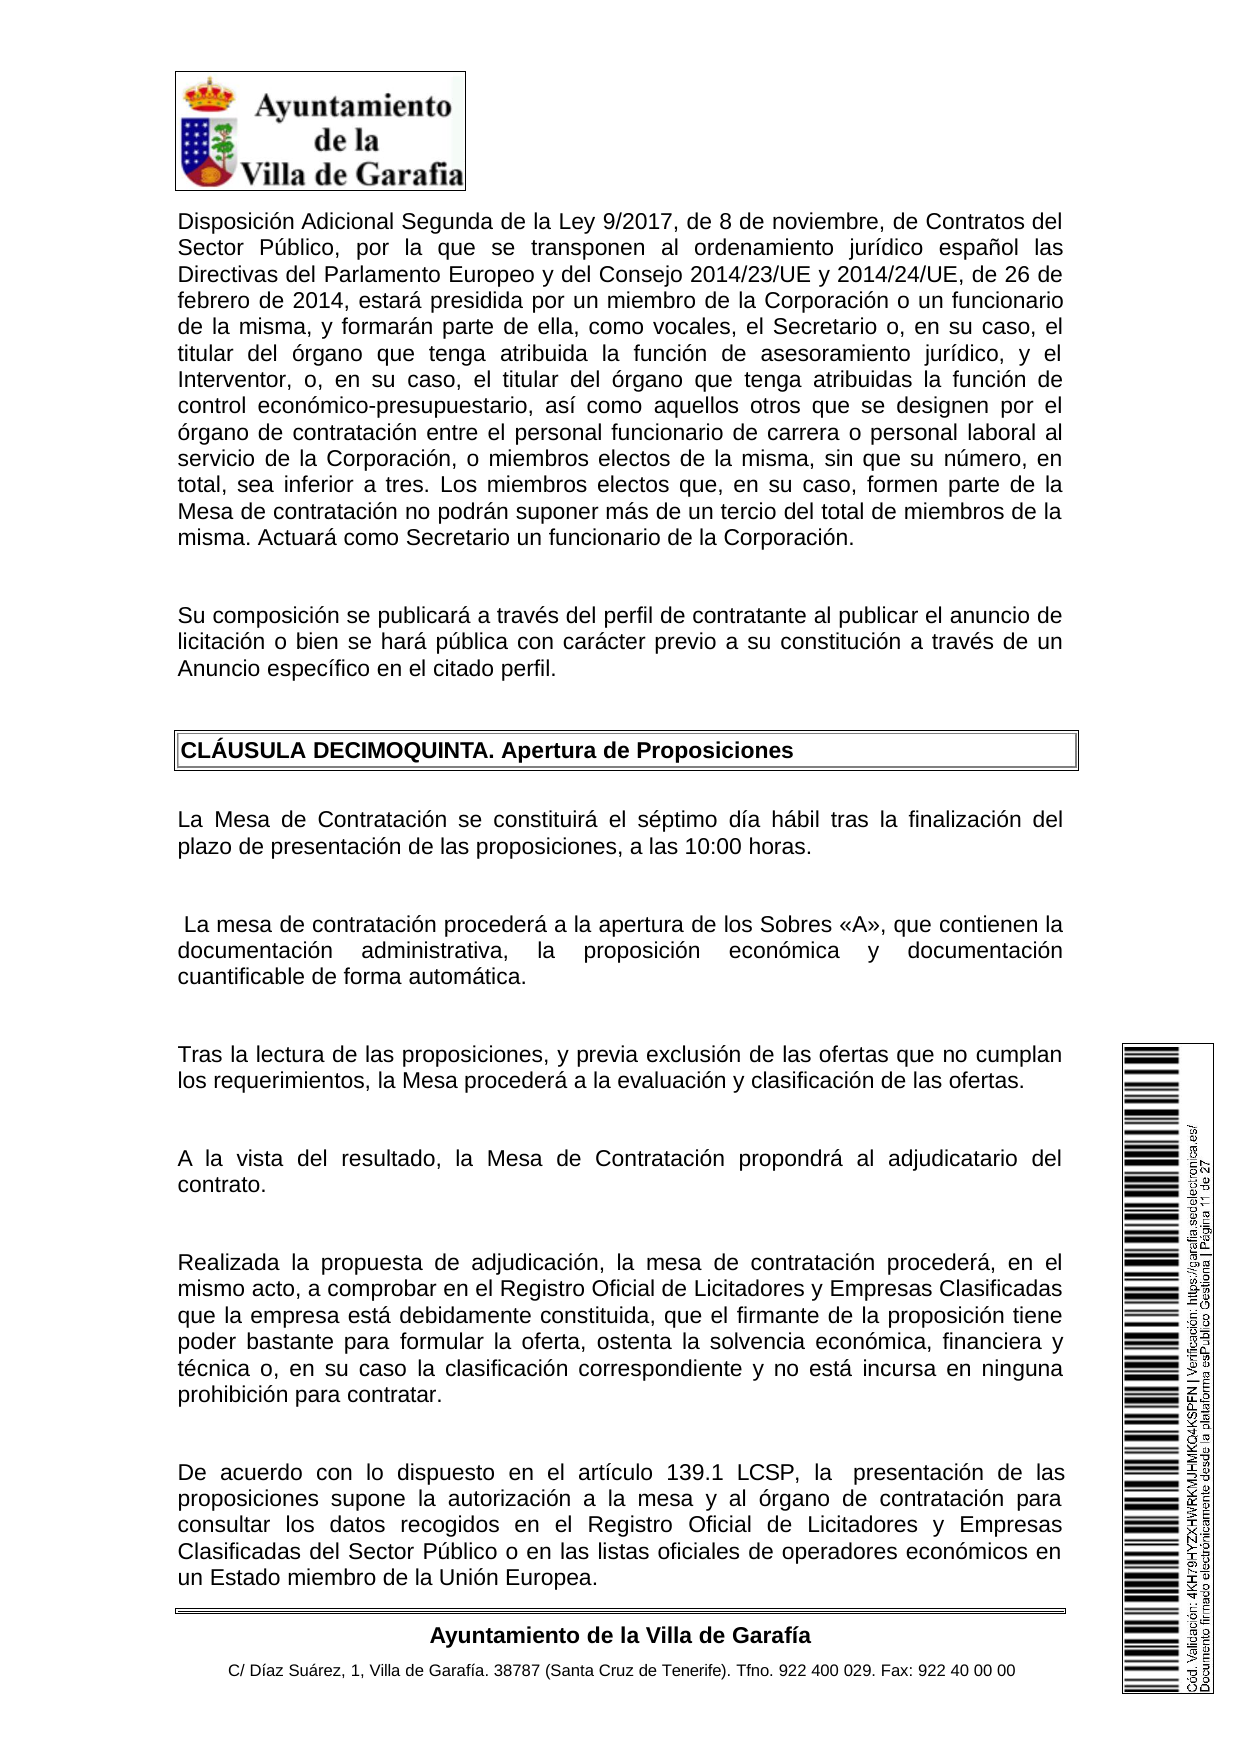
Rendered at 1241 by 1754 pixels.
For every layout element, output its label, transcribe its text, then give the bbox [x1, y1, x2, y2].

text documentación administrativa, la proposición económica [177, 938, 864, 963]
text Ayuntamiento de la Villa de Garafía [429, 1623, 836, 1648]
text de la misma, y formarán parte de ella, como vocales, el Secretario o, en su caso, el [177, 314, 1088, 340]
text Realizada la propuesta de adjudicación, la mesa de contratación procederá, en el [177, 1250, 1087, 1276]
text servicio de la Corporación, o miembros electos de la misma, sin que su número, en [177, 446, 1088, 472]
text Disposición Adicional Segunda de la Ley 9/2017, de 8 de noviembre, de Contratos del [177, 209, 1088, 234]
text De acuerdo con lo dispuesto en el artículo 139.1 LCSP, la presentación de las [177, 1459, 1088, 1485]
text misma. Actuará como Secretario un funcionario de la Corporación. [177, 525, 1088, 551]
text proposiciones supone la autorización a la mesa y al órgano de contratación para [177, 1486, 1088, 1512]
text mismo acto, a comprobar en el Registro Oficial de Licitadores y Empresas Clasificadas [177, 1276, 1087, 1302]
text licitación o bien se hará pública con carácter previo a su constitución a través de un [177, 629, 1087, 655]
text poder bastante para formular la oferta, ostenta la solvencia económica, financiera y [177, 1329, 1087, 1355]
text titular del órgano que tenga atribuida la función de asesoramiento jurídico, y el [177, 341, 1088, 366]
text CLÁUSULA DECIMOQUINTA. Apertura de Proposiciones [180, 738, 819, 763]
text Clasificadas del Sector Público o en las listas oficiales de operadores económicos en [177, 1539, 1088, 1564]
text La Mesa de Contratación se constituirá el séptimo día hábil tras la finalización del [177, 807, 1087, 833]
picture [176, 1609, 1065, 1613]
text técnica o, en su caso la clasificación correspondiente y no está incursa en ninguna [177, 1356, 1087, 1381]
text La mesa de contratación procederá a la apertura de los Sobres «A», que contienen la [184, 912, 1087, 937]
text A la vista del resultado, la Mesa de Contratación propondrá al adjudicatario del [177, 1146, 1086, 1172]
text Directivas del Parlamento Europeo y del Consejo 2014/23/UE y 2014/24/UE, de 26 de [177, 262, 1088, 287]
text Sector Público, por la que se transponen al ordenamiento jurídico español las [177, 235, 1088, 261]
text Su composición se publicará a través del perfil de contratante al publicar el anuncio de [177, 603, 1087, 628]
text y [868, 938, 904, 963]
picture [1123, 1044, 1213, 1693]
text control económico-presupuestario, así como aquellos otros que se designen por el [177, 393, 1088, 419]
text febrero de 2014, estará presidida por un miembro de la Corporación o un funcionario [177, 288, 1088, 314]
text que la empresa está debidamente constituida, que el firmante de la proposición tiene [177, 1303, 1087, 1328]
picture [175, 731, 1078, 770]
text plazo de presentación de las proposiciones, a las 10:00 horas. [177, 834, 1087, 859]
text C/ Díaz Suárez, 1, Villa de Garafía. 38787 (Santa Cruz de Tenerife). Tfno. 922 400 029. Fax: 922 40 00 00 [228, 1662, 1037, 1680]
text total, sea inferior a tres. Los miembros electos que, en su caso, formen parte de la [177, 472, 1088, 498]
text Mesa de contratación no podrán suponer más de un tercio del total de miembros de la [177, 499, 1088, 524]
text consultar los datos recogidos en el Registro Oficial de Licitadores y Empresas [177, 1512, 1088, 1538]
text Interventor, o, en su caso, el titular del órgano que tenga atribuidas la función de [177, 367, 1088, 393]
picture [176, 72, 465, 190]
text documentación [907, 938, 1088, 963]
text contrato. [177, 1172, 1086, 1198]
text Anuncio específico en el citado perfil. [177, 656, 1087, 681]
text órgano de contratación entre el personal funcionario de carrera o personal laboral al [177, 420, 1088, 445]
text cuantificable de forma automática. [177, 964, 864, 990]
text los requerimientos, la Mesa procederá a la evaluación y clasificación de las ofertas. [177, 1068, 1087, 1094]
text prohibición para contratar. [177, 1382, 1087, 1407]
text un Estado miembro de la Unión Europea. [177, 1565, 1088, 1591]
text Tras la lectura de las proposiciones, y previa exclusión de las ofertas que no cumplan [177, 1042, 1087, 1068]
